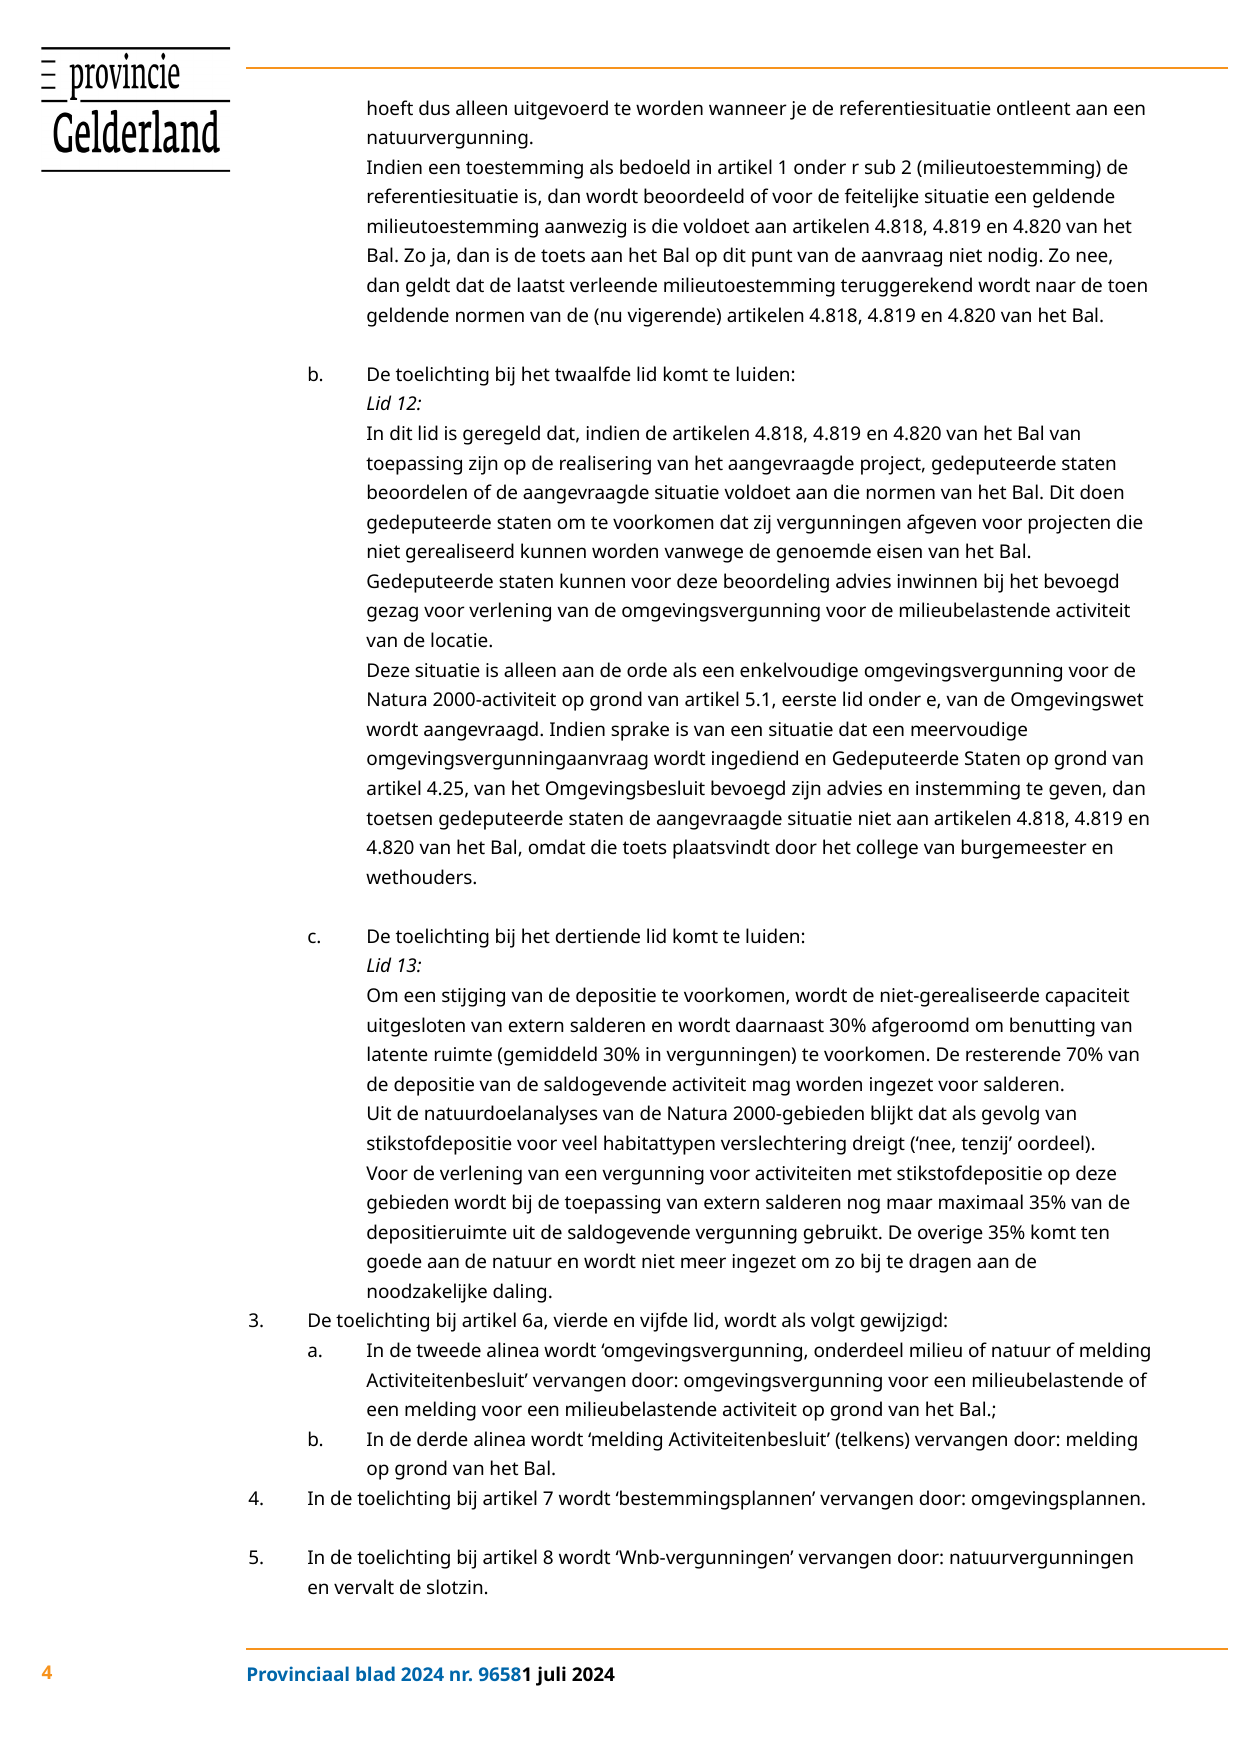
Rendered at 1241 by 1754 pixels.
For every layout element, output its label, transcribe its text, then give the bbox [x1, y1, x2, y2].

list Lid 13: [307, 953, 1152, 978]
picture [41, 47, 231, 172]
list De toelichting bij artikel 6a, vierde en vijfde lid, wordt als volgt gewijzigd: [248, 1308, 1152, 1333]
list De toelichting bij het dertiende lid komt te luiden: [307, 923, 1152, 949]
list In de toelichting bij artikel 7 wordt ‘bestemmingsplannen’ vervangen door: omgevingsplannen. [248, 1485, 1152, 1511]
list In de derde alinea wordt ‘melding Activiteitenbesluit’ (telkens) vervangen door: melding op grond van het Bal. [307, 1426, 1152, 1481]
list hoeft dus alleen uitgevoerd te worden wanneer je de referentiesituatie ontleent aan een natuurvergunning. [307, 95, 1152, 150]
list Deze situatie is alleen aan de orde als een enkelvoudige omgevingsvergunning voor de Natura 2000-activiteit op grond van artikel 5.1, eerste lid onder e, van de Omgevingswet wordt aangevraagd. Indien sprake is van een situatie dat een meervoudige omgevingsvergunningaanvraag wordt ingediend en Gedeputeerde Staten op grond van artikel 4.25, van het Omgevingsbesluit bevoegd zijn advies en instemming te geven, dan toetsen gedeputeerde staten de aangevraagde situatie niet aan artikelen 4.818, 4.819 en 4.820 van het Bal, omdat die toets plaatsvindt door het college van burgemeester en wethouders. [307, 657, 1152, 890]
list Uit de natuurdoelanalyses van de Natura 2000-gebieden blijkt dat als gevolg van stikstofdepositie voor veel habitattypen verslechtering dreigt (‘nee, tenzij’ oordeel). [307, 1101, 1152, 1156]
list In dit lid is geregeld dat, indien de artikelen 4.818, 4.819 en 4.820 van het Bal van toepassing zijn op de realisering van het aangevraagde project, gedeputeerde staten beoordelen of de aangevraagde situatie voldoet aan die normen van het Bal. Dit doen gedeputeerde staten om te voorkomen dat zij vergunningen afgeven voor projecten die niet gerealiseerd kunnen worden vanwege de genoemde eisen van het Bal. Gedeputeerde staten kunnen voor deze beoordeling advies inwinnen bij het bevoegd gezag voor verlening van de omgevingsvergunning voor de milieubelastende activiteit van de locatie. [307, 420, 1152, 653]
list Om een stijging van de depositie te voorkomen, wordt de niet-gerealiseerde capaciteit uitgesloten van extern salderen en wordt daarnaast 30% afgeroomd om benutting van latente ruimte (gemiddeld 30% in vergunningen) te voorkomen. De resterende 70% van de depositie van de saldogevende activiteit mag worden ingezet voor salderen. [307, 982, 1152, 1097]
list De toelichting bij het twaalfde lid komt te luiden: [307, 361, 1152, 387]
list Voor de verlening van een vergunning voor activiteiten met stikstofdepositie op deze gebieden wordt bij de toepassing van extern salderen nog maar maximaal 35% van de depositieruimte uit de saldogevende vergunning gebruikt. De overige 35% komt ten goede aan de natuur en wordt niet meer ingezet om zo bij te dragen aan de noodzakelijke daling. [307, 1160, 1152, 1304]
list In de toelichting bij artikel 8 wordt ‘Wnb-vergunningen’ vervangen door: natuurvergunningen en vervalt de slotzin. [248, 1544, 1152, 1600]
list Lid 12: [307, 391, 1152, 416]
list Indien een toestemming als bedoeld in artikel 1 onder r sub 2 (milieutoestemming) de referentiesituatie is, dan wordt beoordeeld of voor de feitelijke situatie een geldende milieutoestemming aanwezig is die voldoet aan artikelen 4.818, 4.819 en 4.820 van het Bal. Zo ja, dan is de toets aan het Bal op dit punt van de aanvraag niet nodig. Zo nee, dan geldt dat de laatst verleende milieutoestemming teruggerekend wordt naar de toen geldende normen van de (nu vigerende) artikelen 4.818, 4.819 en 4.820 van het Bal. [307, 154, 1152, 328]
list In de tweede alinea wordt ‘omgevingsvergunning, onderdeel milieu of natuur of melding Activiteitenbesluit’ vervangen door: omgevingsvergunning voor een milieubelastende of een melding voor een milieubelastende activiteit op grond van het Bal.; [307, 1337, 1152, 1422]
